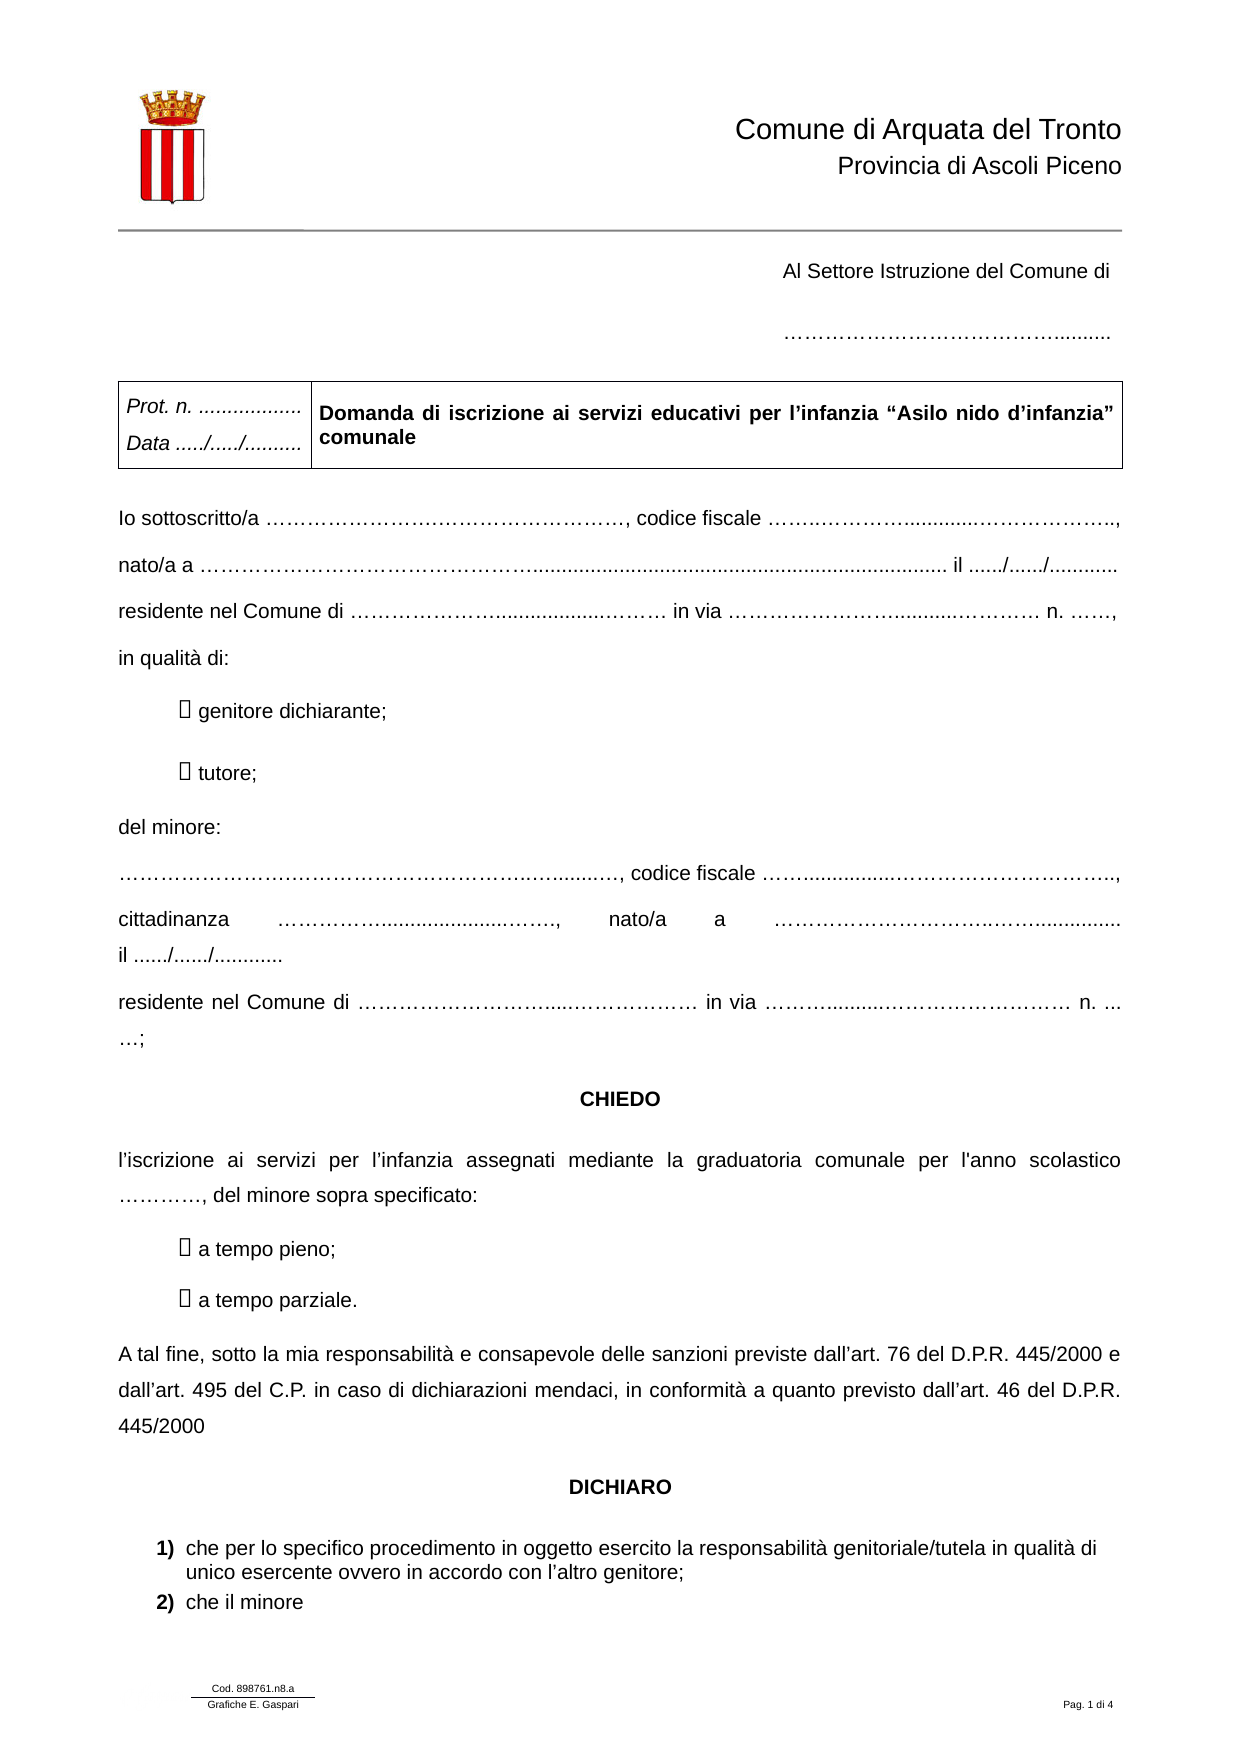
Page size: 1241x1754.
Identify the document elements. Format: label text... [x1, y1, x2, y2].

text DICHIARO [118, 1475, 1122, 1499]
list che il minore [156, 1590, 1122, 1614]
text del minore: [118, 814, 1122, 838]
table_header Prot. n. .................. Data ...../...../.......... [119, 382, 311, 468]
text Io sottoscritto/a …………………….………………………, codice fiscale ……..………….............……………….., [118, 506, 1122, 530]
picture [122, 81, 224, 213]
text nato/a a …………………………………………........................................................................ il ....../....../............ [118, 553, 1122, 577]
text  genitore dichiarante; [177, 692, 1122, 726]
text l’iscrizione ai servizi per l’infanzia assegnati mediante la graduatoria comunale per l'anno scolastico …………, del minore sopra specificato: [118, 1147, 1122, 1207]
text Provincia di Ascoli Piceno [224, 151, 1122, 179]
text residente nel Comune di ……………………….....……………… in via ………..........……………………… n. ...…; [118, 989, 1122, 1049]
text Comune di Arquata del Tronto [224, 112, 1122, 146]
text residente nel Comune di …………………...................……… in via ……………………...........………… n. ……, [118, 599, 1122, 623]
text A tal fine, sotto la mia responsabilità e consapevole delle sanzioni previste dall’art. 76 del D.P.R. 445/2000 e dall’art. 495 del C.P. in caso di dichiarazioni mendaci, in conformità a quanto previsto dall’art. 46 del D.P.R. 445/2000 [118, 1342, 1122, 1438]
text …………………….……………………………..…........…, codice fiscale ……................………………………….., [118, 861, 1122, 885]
text ………………………………….......... [118, 320, 1122, 344]
table_header Domanda di iscrizione ai servizi educativi per l’infanzia “Asilo nido d’infanzia” comunale [312, 382, 1122, 468]
text  tutore; [177, 753, 1122, 787]
text cittadinanza ……………......................……., nato/a a …………………………..……............... il ....../....../............ [118, 907, 1122, 967]
text  a tempo parziale. [177, 1281, 1122, 1315]
text CHIEDO [118, 1086, 1122, 1110]
text Al Settore Istruzione del Comune di [118, 259, 1122, 283]
text in qualità di: [118, 645, 1122, 669]
list che per lo specifico procedimento in oggetto esercito la responsabilità genitoriale/tutela in qualità di unico esercente ovvero in accordo con l’altro genitore; [156, 1536, 1122, 1584]
text  a tempo pieno; [177, 1230, 1122, 1264]
